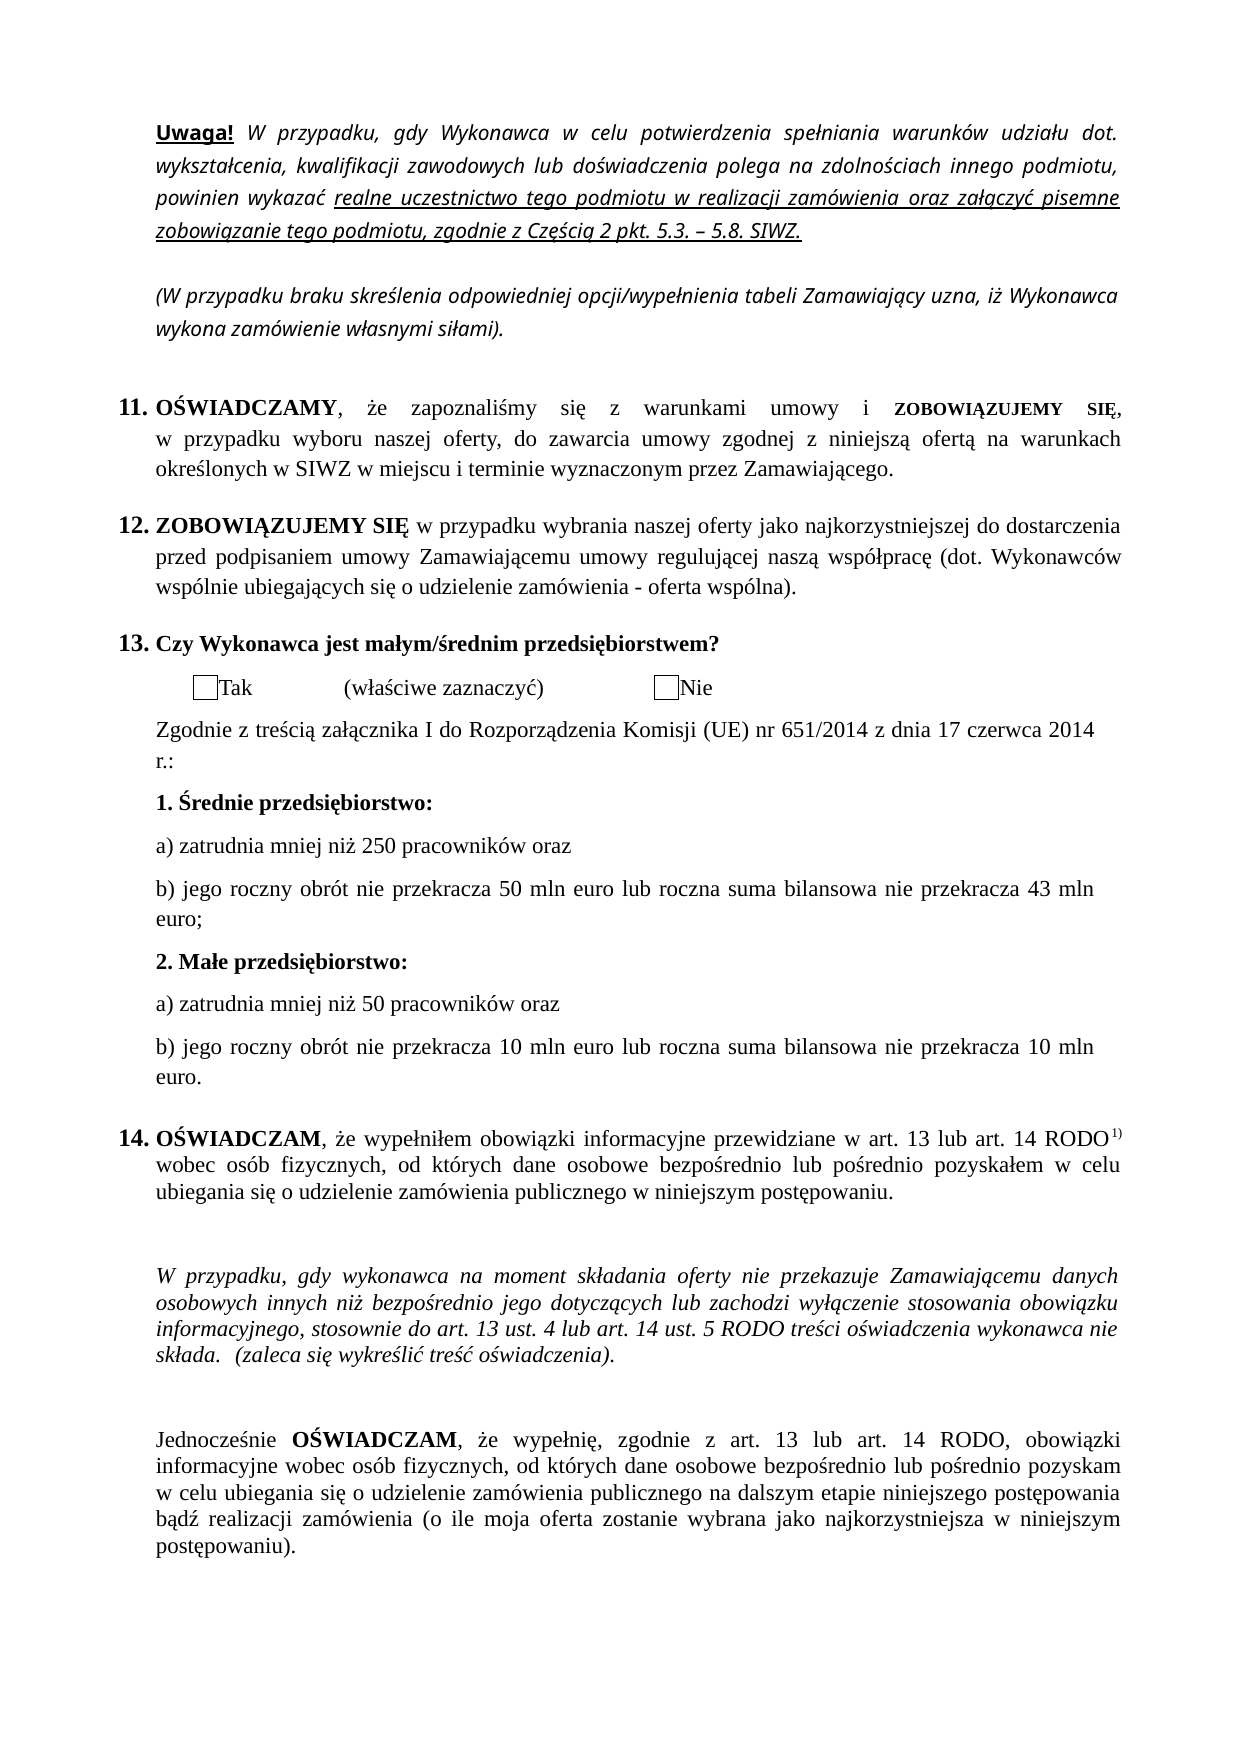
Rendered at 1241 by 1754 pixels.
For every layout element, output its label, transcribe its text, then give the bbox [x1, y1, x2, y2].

text Zgodnie z treścią załącznika I do Rozporządzenia Komisji (UE) nr 651/2014 z dnia 17 czerwca 2014 r.: [156, 716, 1097, 773]
text 2. Małe przedsiębiorstwo: [156, 948, 1097, 974]
list OŚWIADCZAMY, że zapoznaliśmy się z warunkami umowy i zobowiązujemy się, w przypadku wyboru naszej oferty, do zawarcia umowy zgodnej z niniejszą ofertą na warunkach określonych w SIWZ w miejscu i terminie wyznaczonym przez Zamawiającego. [118, 392, 1122, 481]
text 1. Średnie przedsiębiorstwo: [156, 789, 1097, 816]
list Czy Wykonawca jest małym/średnim przedsiębiorstwem? [118, 628, 1122, 657]
text Jednocześnie OŚWIADCZAM, że wypełnię, zgodnie z art. 13 lub art. 14 RODO, obowiązki informacyjne wobec osób fizycznych, od których dane osobowe bezpośrednio lub pośrednio pozyskam w celu ubiegania się o udzielenie zamówienia publicznego na dalszym etapie niniejszego postępowania bądź realizacji zamówienia (o ile moja oferta zostanie wybrana jako najkorzystniejsza w niniejszym postępowaniu). [156, 1426, 1122, 1558]
list (W przypadku braku skreślenia odpowiedniej opcji/wypełnienia tabeli Zamawiający uzna, iż Wykonawca wykona zamówienie własnymi siłami). [156, 281, 1122, 342]
list ZOBOWIĄZUJEMY SIĘ w przypadku wybrania naszej oferty jako najkorzystniejszej do dostarczenia przed podpisaniem umowy Zamawiającemu umowy regulującej naszą współpracę (dot. Wykonawców wspólnie ubiegających się o udzielenie zamówienia - oferta wspólna). [118, 510, 1122, 599]
list Uwaga! W przypadku, gdy Wykonawca w celu potwierdzenia spełniania warunków udziału dot. wykształcenia, kwalifikacji zawodowych lub doświadczenia polega na zdolnościach innego podmiotu, powinien wykazać realne uczestnictwo tego podmiotu w realizacji zamówienia oraz załączyć pisemne zobowiązanie tego podmiotu, zgodnie z Częścią 2 pkt. 5.3. – 5.8. SIWZ. [156, 118, 1122, 244]
text a) zatrudnia mniej niż 250 pracowników oraz [156, 832, 1097, 858]
text b) jego roczny obrót nie przekracza 10 mln euro lub roczna suma bilansowa nie przekracza 10 mln euro. [156, 1033, 1097, 1090]
text b) jego roczny obrót nie przekracza 50 mln euro lub roczna suma bilansowa nie przekracza 43 mln euro; [156, 875, 1097, 931]
list OŚWIADCZAM, że wypełniłem obowiązki informacyjne przewidziane w art. 13 lub art. 14 RODO1) wobec osób fizycznych, od których dane osobowe bezpośrednio lub pośrednio pozyskałem w celu ubiegania się o udzielenie zamówienia publicznego w niniejszym postępowaniu. [118, 1123, 1122, 1204]
text a) zatrudnia mniej niż 50 pracowników oraz [156, 990, 1097, 1017]
text W przypadku, gdy wykonawca na moment składania oferty nie przekazuje Zamawiającemu danych osobowych innych niż bezpośrednio jego dotyczących lub zachodzi wyłączenie stosowania obowiązku informacyjnego, stosownie do art. 13 ust. 4 lub art. 14 ust. 5 RODO treści oświadczenia wykonawca nie składa. (zaleca się wykreślić treść oświadczenia). [156, 1262, 1122, 1368]
text Tak (właściwe zaznaczyć) Nie [156, 674, 1122, 700]
